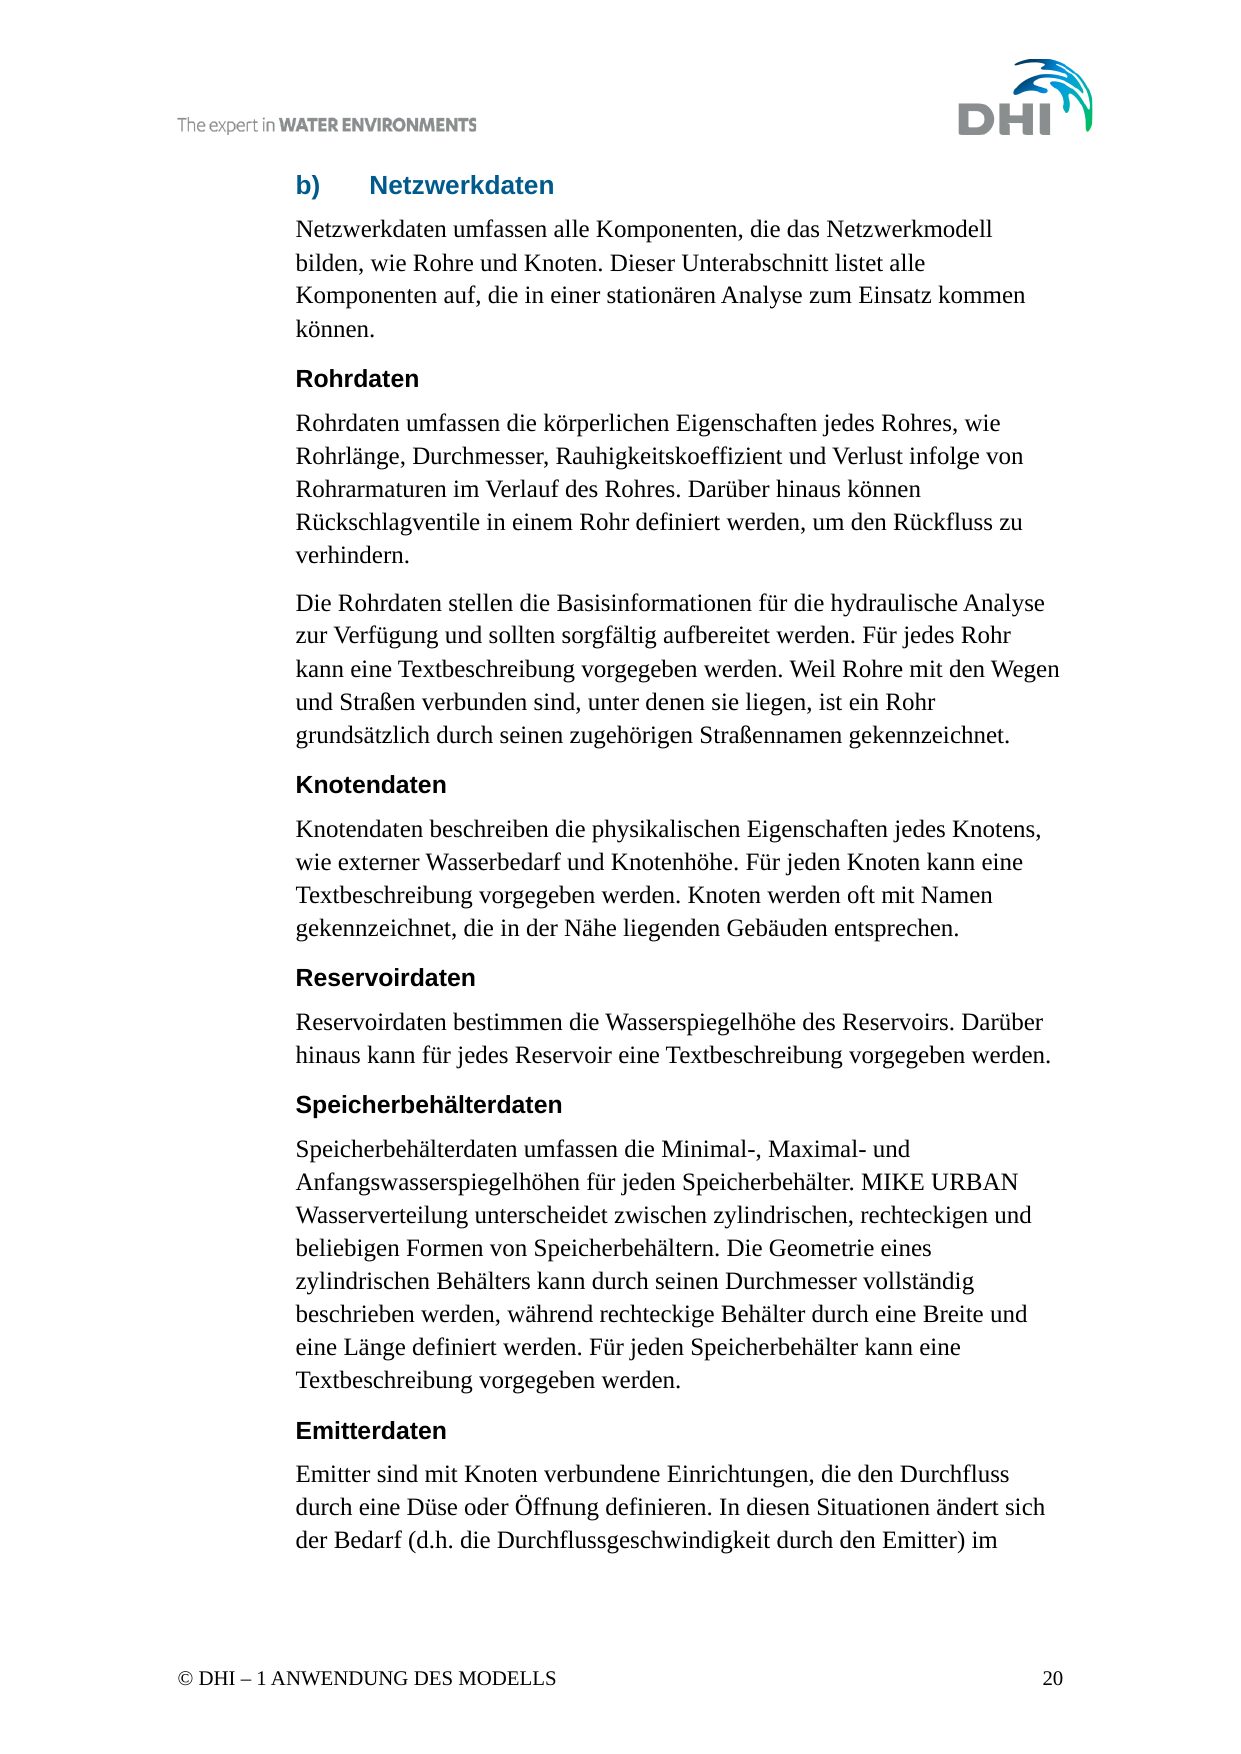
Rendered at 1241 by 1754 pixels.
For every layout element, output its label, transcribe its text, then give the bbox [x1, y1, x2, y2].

text Netzwerkdaten umfassen alle Komponenten, die das Netzwerkmodell bilden, wie Rohre und Knoten. Dieser Unterabschnitt listet alle Komponenten auf, die in einer stationären Analyse zum Einsatz kommen können. [295, 214, 1063, 342]
subtitle Rohrdaten [295, 364, 1063, 393]
subtitle Netzwerkdaten [295, 169, 1063, 200]
text Emitter sind mit Knoten verbundene Einrichtungen, die den Durchfluss durch eine Düse oder Öffnung definieren. In diesen Situationen ändert sich der Bedarf (d.h. die Durchflussgeschwindigkeit durch den Emitter) im [295, 1459, 1063, 1554]
subtitle Emitterdaten [295, 1416, 1063, 1444]
text Rohrdaten umfassen die körperlichen Eigenschaften jedes Rohres, wie Rohrlänge, Durchmesser, Rauhigkeitskoeffizient und Verlust infolge von Rohrarmaturen im Verlauf des Rohres. Darüber hinaus können Rückschlagventile in einem Rohr definiert werden, um den Rückfluss zu verhindern. [295, 408, 1063, 568]
picture [177, 117, 477, 135]
text Die Rohrdaten stellen die Basisinformationen für die hydraulische Analyse zur Verfügung und sollten sorgfältig aufbereitet werden. Für jedes Rohr kann eine Textbeschreibung vorgegeben werden. Weil Rohre mit den Wegen und Straßen verbunden sind, unter denen sie liegen, ist ein Rohr grundsätzlich durch seinen zugehörigen Straßennamen gekennzeichnet. [295, 588, 1063, 748]
text Reservoirdaten bestimmen die Wasserspiegelhöhe des Reservoirs. Darüber hinaus kann für jedes Reservoir eine Textbeschreibung vorgegeben werden. [295, 1007, 1063, 1069]
text Speicherbehälterdaten umfassen die Minimal-, Maximal- und Anfangswasserspiegelhöhen für jeden Speicherbehälter. MIKE URBAN Wasserverteilung unterscheidet zwischen zylindrischen, rechteckigen und beliebigen Formen von Speicherbehältern. Die Geometrie eines zylindrischen Behälters kann durch seinen Durchmesser vollständig beschrieben werden, während rechteckige Behälter durch eine Breite und eine Länge definiert werden. Für jeden Speicherbehälter kann eine Textbeschreibung vorgegeben werden. [295, 1134, 1063, 1394]
subtitle Speicherbehälterdaten [295, 1091, 1063, 1119]
subtitle Reservoirdaten [295, 963, 1063, 992]
picture [958, 59, 1093, 135]
subtitle Knotendaten [295, 770, 1063, 799]
text Knotendaten beschreiben die physikalischen Eigenschaften jedes Knotens, wie externer Wasserbedarf und Knotenhöhe. Für jeden Knoten kann eine Textbeschreibung vorgegeben werden. Knoten werden oft mit Namen gekennzeichnet, die in der Nähe liegenden Gebäuden entsprechen. [295, 814, 1063, 942]
